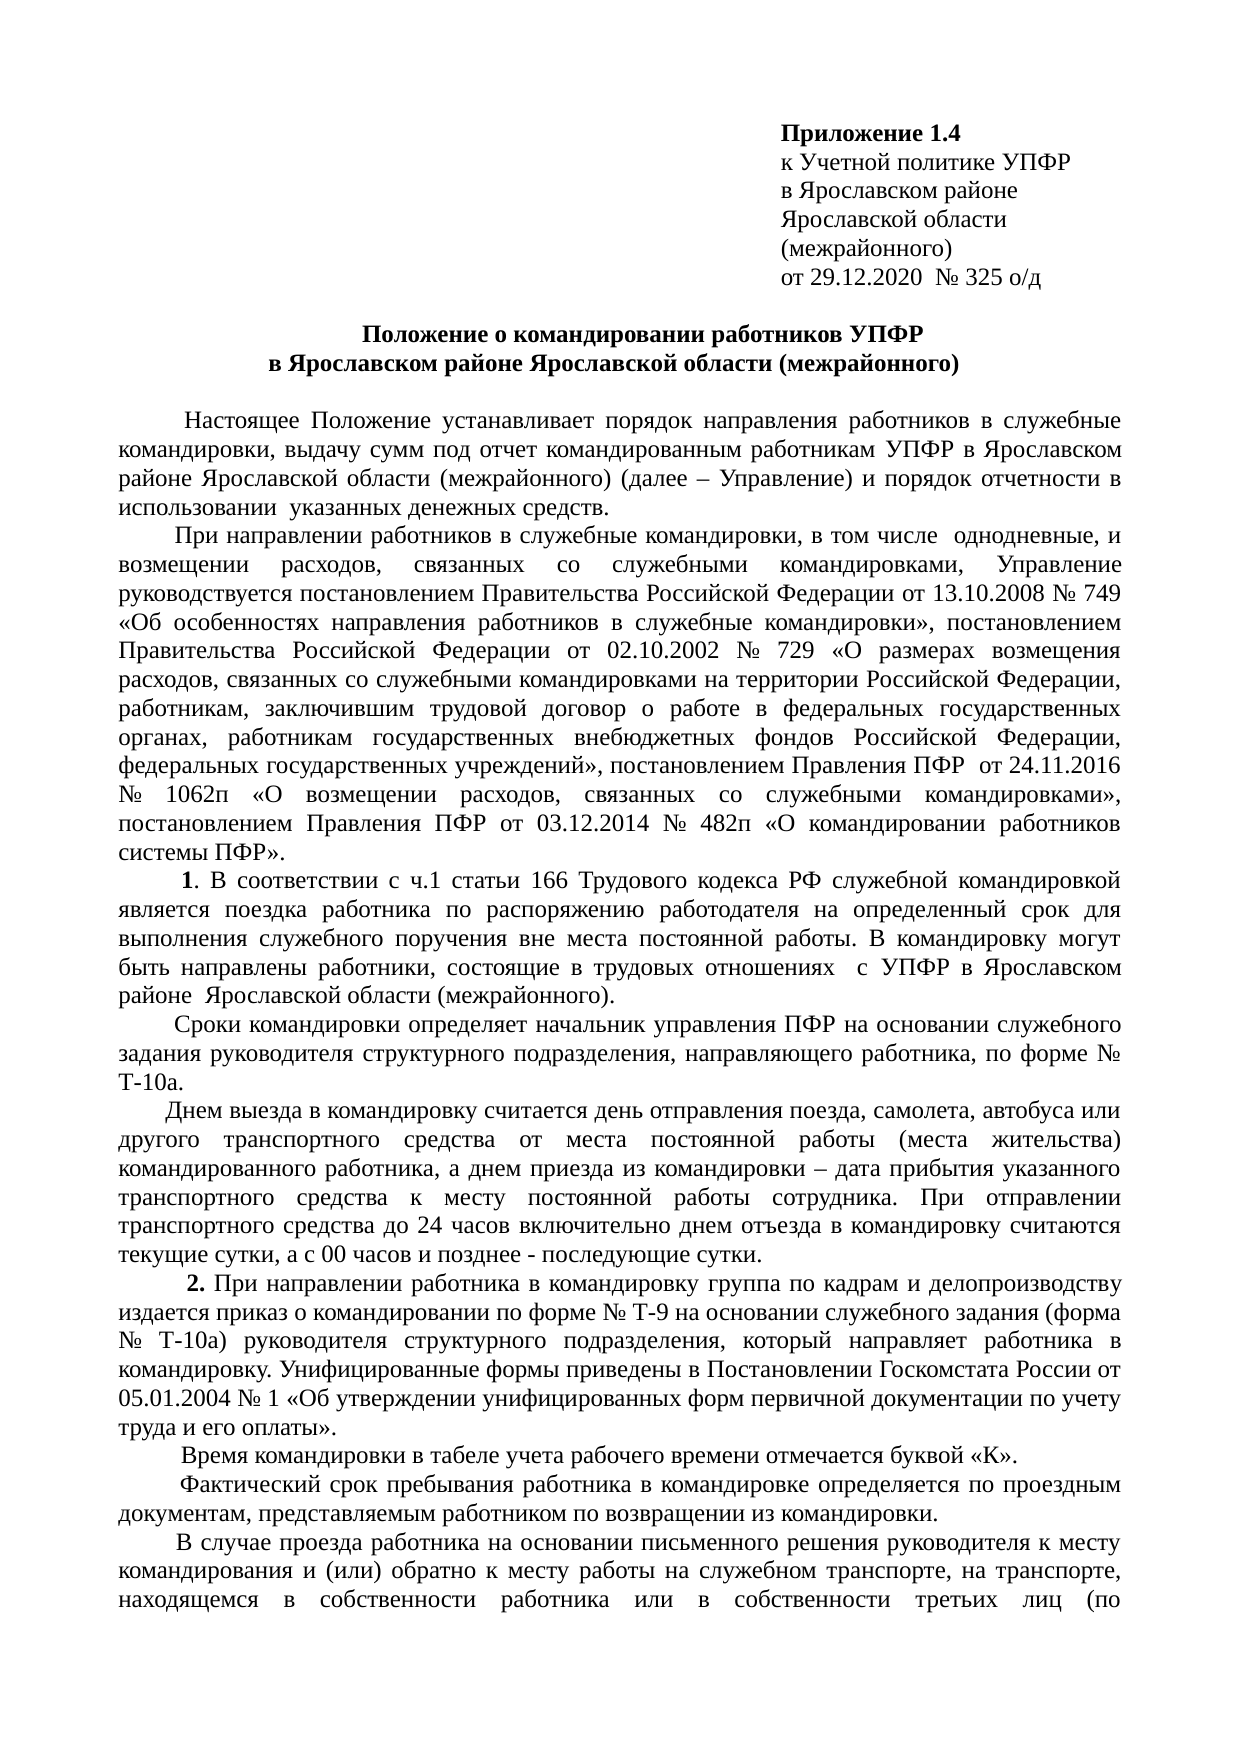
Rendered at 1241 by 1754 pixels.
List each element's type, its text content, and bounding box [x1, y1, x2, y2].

text 1. В соответствии с ч.1 статьи 166 Трудового кодекса РФ служебной командировкой является поездка работника по распоряжению работодателя на определенный срок для выполнения служебного поручения вне места постоянной работы. В командировку могут быть направлены работники, состоящие в трудовых отношениях с УПФР в Ярославском районе Ярославской области (межрайонного). [118, 866, 1122, 1009]
text Сроки командировки определяет начальник управления ПФР на основании служебного задания руководителя структурного подразделения, направляющего работника, по форме № Т-10а. [118, 1009, 1122, 1096]
text В случае проезда работника на основании письменного решения руководителя к месту командирования и (или) обратно к месту работы на служебном транспорте, на транспорте, находящемся в собственности работника или в собственности третьих лиц (по [118, 1527, 1122, 1613]
text Днем выезда в командировку считается день отправления поезда, самолета, автобуса или другого транспортного средства от места постоянной работы (места жительства) командированного работника, а днем приезда из командировки – дата прибытия указанного транспортного средства к месту постоянной работы сотрудника. При отправлении транспортного средства до 24 часов включительно днем отъезда в командировку считаются текущие сутки, а с 00 часов и позднее - последующие сутки. [118, 1096, 1122, 1268]
text в Ярославском районе [118, 176, 1122, 204]
text к Учетной политике УПФР [118, 147, 1122, 176]
text Фактический срок пребывания работника в командировке определяется по проездным документам, представляемым работником по возвращении из командировки. [118, 1469, 1122, 1527]
text Настоящее Положение устанавливает порядок направления работников в служебные командировки, выдачу сумм под отчет командированным работникам УПФР в Ярославском районе Ярославской области (межрайонного) (далее – Управление) и порядок отчетности в использовании указанных денежных средств. [118, 406, 1122, 521]
text Положение о командировании работников УПФР [118, 319, 1122, 348]
text в Ярославском районе Ярославской области (межрайонного) [118, 348, 1122, 377]
text Время командировки в табеле учета рабочего времени отмечается буквой «К». [118, 1441, 1122, 1469]
text При направлении работников в служебные командировки, в том числе однодневные, и возмещении расходов, связанных со служебными командировками, Управление руководствуется постановлением Правительства Российской Федерации от 13.10.2008 № 749 «Об особенностях направления работников в служебные командировки», постановлением Правительства Российской Федерации от 02.10.2002 № 729 «О размерах возмещения расходов, связанных со служебными командировками на территории Российской Федерации, работникам, заключившим трудовой договор о работе в федеральных государственных органах, работникам государственных внебюджетных фондов Российской Федерации, федеральных государственных учреждений», постановлением Правления ПФР от 24.11.2016 № 1062п «О возмещении расходов, связанных со служебными командировками», постановлением Правления ПФР от 03.12.2014 № 482п «О командировании работников системы ПФР». [118, 521, 1122, 866]
text Приложение 1.4 [118, 118, 1122, 147]
text от 29.12.2020 № 325 о/д [118, 262, 1122, 291]
text Ярославской области [118, 204, 1122, 233]
text (межрайонного) [118, 233, 1122, 262]
text 2. При направлении работника в командировку группа по кадрам и делопроизводству издается приказ о командировании по форме № Т-9 на основании служебного задания (форма № Т-10а) руководителя структурного подразделения, который направляет работника в командировку. Унифицированные формы приведены в Постановлении Госкомстата России от 05.01.2004 № 1 «Об утверждении унифицированных форм первичной документации по учету труда и его оплаты». [118, 1268, 1122, 1441]
